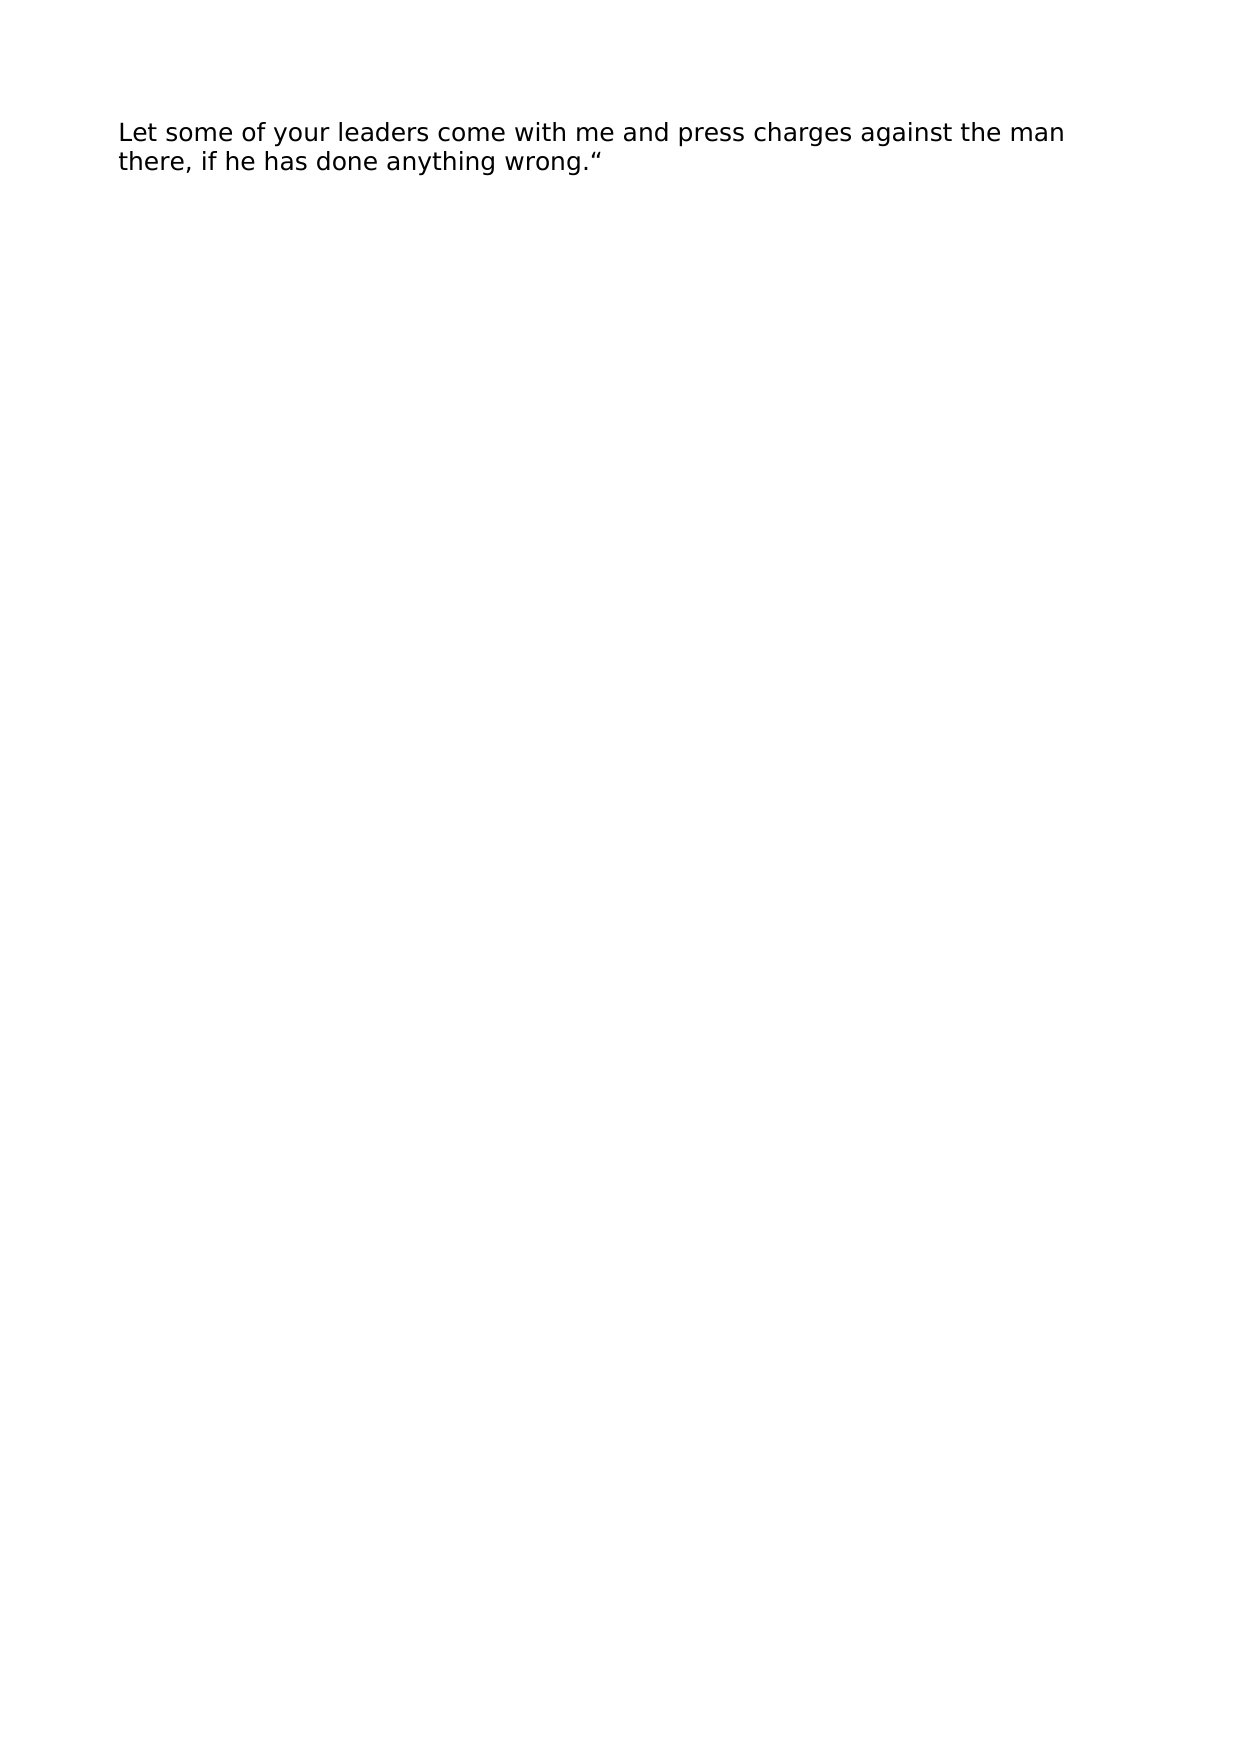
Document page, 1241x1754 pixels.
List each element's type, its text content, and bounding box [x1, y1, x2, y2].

text Let some of your leaders come with me and press charges against the man there, if he has done anything wrong.“ [118, 118, 1122, 176]
